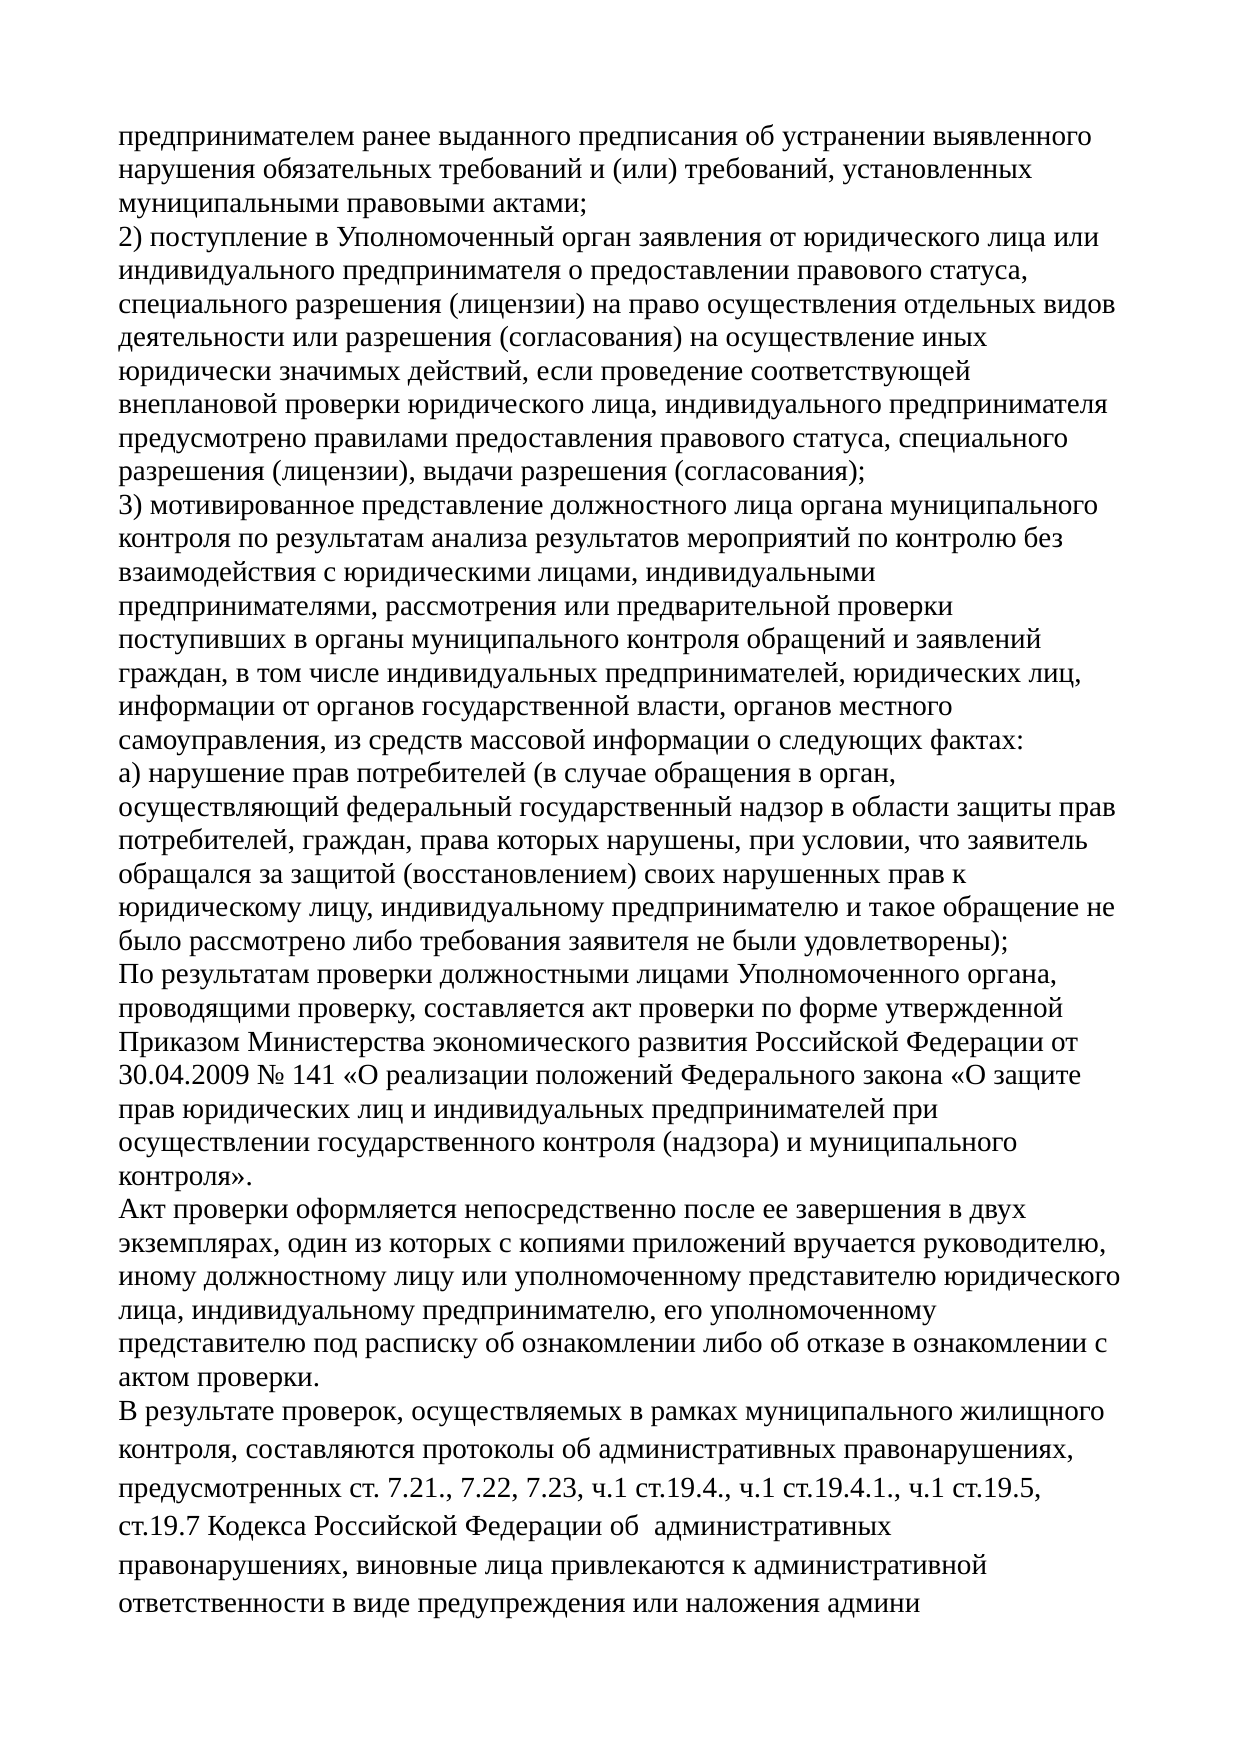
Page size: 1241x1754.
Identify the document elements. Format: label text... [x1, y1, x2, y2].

text предпринимателем ранее выданного предписания об устранении выявленного нарушения обязательных требований и (или) требований, установленных муниципальными правовыми актами; [118, 118, 1122, 219]
text По результатам проверки должностными лицами Уполномоченного органа, [118, 957, 1122, 990]
text а) нарушение прав потребителей (в случае обращения в орган, осуществляющий федеральный государственный надзор в области защиты прав потребителей, граждан, права которых нарушены, при условии, что заявитель обращался за защитой (восстановлением) своих нарушенных прав к юридическому лицу, индивидуальному предпринимателю и такое обращение не было рассмотрено либо требования заявителя не были удовлетворены); [118, 755, 1122, 957]
text проводящими проверку, составляется акт проверки по форме утвержденной Приказом Министерства экономического развития Российской Федерации от 30.04.2009 № 141 «О реализации положений Федерального закона «О защите прав юридических лиц и индивидуальных предпринимателей при осуществлении государственного контроля (надзора) и муниципального контроля». [118, 990, 1122, 1191]
text 2) поступление в Уполномоченный орган заявления от юридического лица или индивидуального предпринимателя о предоставлении правового статуса, специального разрешения (лицензии) на право осуществления отдельных видов деятельности или разрешения (согласования) на осуществление иных юридически значимых действий, если проведение соответствующей внеплановой проверки юридического лица, индивидуального предпринимателя предусмотрено правилами предоставления правового статуса, специального разрешения (лицензии), выдачи разрешения (согласования); [118, 219, 1122, 487]
text 3) мотивированное представление должностного лица органа муниципального контроля по результатам анализа результатов мероприятий по контролю без взаимодействия с юридическими лицами, индивидуальными предпринимателями, рассмотрения или предварительной проверки поступивших в органы муниципального контроля обращений и заявлений граждан, в том числе индивидуальных предпринимателей, юридических лиц, информации от органов государственной власти, органов местного самоуправления, из средств массовой информации о следующих фактах: [118, 487, 1122, 755]
text В результате проверок, осуществляемых в рамках муниципального жилищного контроля, составляются протоколы об административных правонарушениях, предусмотренных ст. 7.21., 7.22, 7.23, ч.1 ст.19.4., ч.1 ст.19.4.1., ч.1 ст.19.5, ст.19.7 Кодекса Российской Федерации об административных правонарушениях, виновные лица привлекаются к административной ответственности в виде предупреждения или наложения админи [118, 1393, 1122, 1619]
text Акт проверки оформляется непосредственно после ее завершения в двух экземплярах, один из которых с копиями приложений вручается руководителю, иному должностному лицу или уполномоченному представителю юридического лица, индивидуальному предпринимателю, его уполномоченному представителю под расписку об ознакомлении либо об отказе в ознакомлении с актом проверки. [118, 1191, 1122, 1393]
